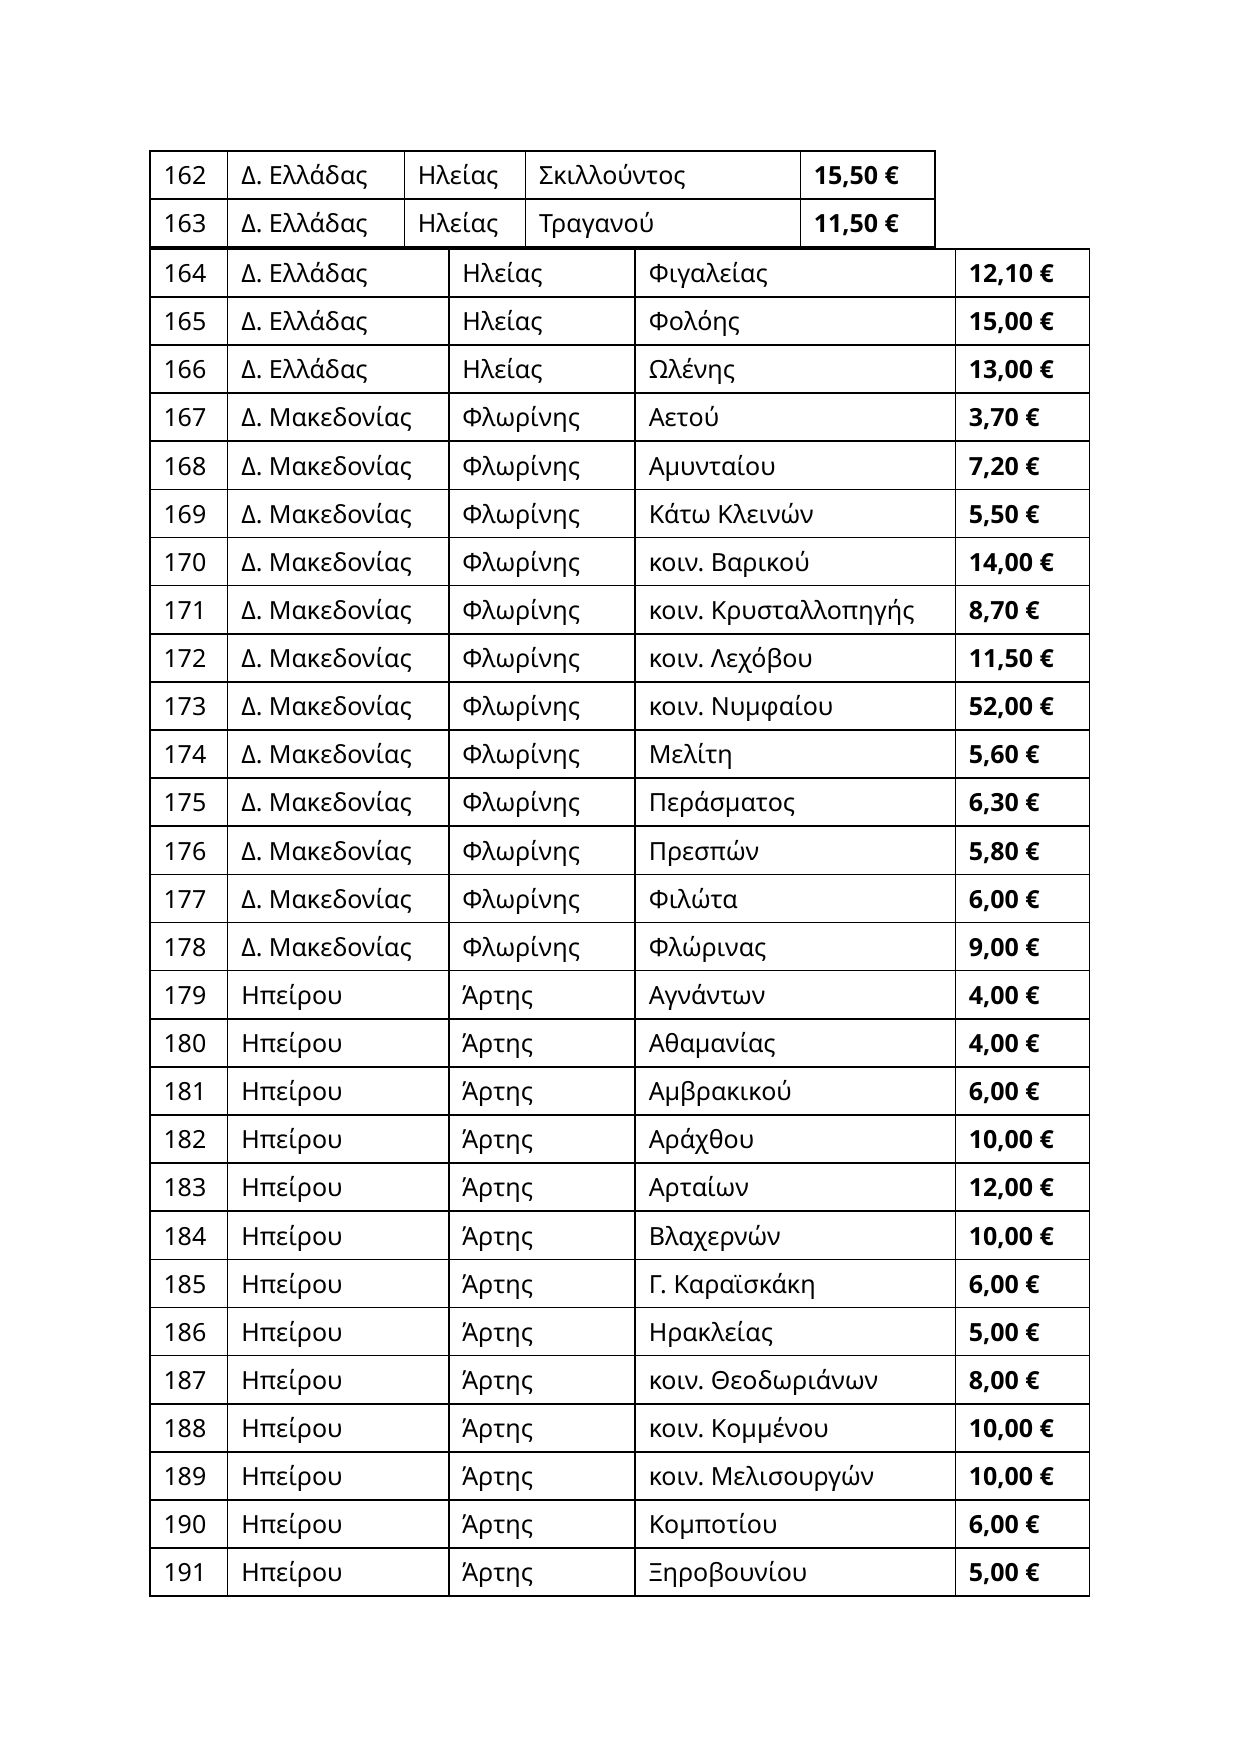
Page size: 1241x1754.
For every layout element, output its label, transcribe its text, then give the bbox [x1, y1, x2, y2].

table_cell Αμυνταίου [636, 442, 955, 488]
table_cell Ηπείρου [228, 1453, 448, 1499]
table_cell 7,20 € [956, 442, 1089, 488]
table_cell Ηπείρου [228, 1020, 448, 1066]
table_cell 190 [151, 1501, 227, 1547]
table_cell 4,00 € [956, 1020, 1089, 1066]
table_cell Φλωρίνης [450, 394, 634, 440]
table_header 12,10 € [956, 250, 1089, 296]
table_cell Φλωρίνης [450, 442, 634, 488]
table_cell 6,00 € [956, 1501, 1089, 1547]
table_cell 6,30 € [956, 779, 1089, 825]
table_cell 14,00 € [956, 538, 1089, 585]
table_cell 173 [151, 683, 227, 729]
table_cell Άρτης [450, 1212, 634, 1258]
table_cell 189 [151, 1453, 227, 1499]
table_cell 174 [151, 731, 227, 777]
table_cell Ηπείρου [228, 1405, 448, 1451]
table_cell Φλωρίνης [450, 827, 634, 873]
table_cell κοιν. Μελισουργών [636, 1453, 955, 1499]
table_cell 171 [151, 586, 227, 633]
table_cell Δ. Μακεδονίας [228, 875, 448, 922]
table_cell Φλωρίνης [450, 635, 634, 681]
table_cell κοιν. Κρυσταλλοπηγής [636, 586, 955, 633]
table_cell Φλωρίνης [450, 923, 634, 970]
table_cell 11,50 € [801, 200, 934, 246]
table_cell 15,50 € [801, 152, 934, 198]
table_cell Δ. Ελλάδας [228, 200, 404, 246]
table_cell Γ. Καραϊσκάκη [636, 1260, 955, 1307]
table_cell 175 [151, 779, 227, 825]
table_cell Ηπείρου [228, 1260, 448, 1307]
table_cell Δ. Ελλάδας [228, 346, 448, 392]
table_cell Φλωρίνης [450, 538, 634, 585]
table_cell Περάσματος [636, 779, 955, 825]
table_cell Φλωρίνης [450, 586, 634, 633]
table_cell 162 [151, 152, 227, 198]
table_cell 172 [151, 635, 227, 681]
table_cell Άρτης [450, 971, 634, 1018]
table_cell Ωλένης [636, 346, 955, 392]
table_cell Φλωρίνης [450, 683, 634, 729]
table_cell Άρτης [450, 1116, 634, 1162]
table_cell 8,70 € [956, 586, 1089, 633]
table_cell 10,00 € [956, 1453, 1089, 1499]
table_cell κοιν. Θεοδωριάνων [636, 1356, 955, 1403]
table_cell 185 [151, 1260, 227, 1307]
table_cell Δ. Μακεδονίας [228, 538, 448, 585]
table_cell 9,00 € [956, 923, 1089, 970]
table_cell Δ. Μακεδονίας [228, 779, 448, 825]
table_cell Άρτης [450, 1260, 634, 1307]
table_cell Άρτης [450, 1501, 634, 1547]
table_cell 170 [151, 538, 227, 585]
table_cell Αθαμανίας [636, 1020, 955, 1066]
table_cell 8,00 € [956, 1356, 1089, 1403]
table_cell Ηπείρου [228, 1501, 448, 1547]
table_cell Τραγανού [526, 200, 800, 246]
table_cell κοιν. Νυμφαίου [636, 683, 955, 729]
table_cell 10,00 € [956, 1212, 1089, 1258]
table_cell Ηπείρου [228, 971, 448, 1018]
table_cell Φλώρινας [636, 923, 955, 970]
table_cell 12,00 € [956, 1164, 1089, 1210]
table_cell 6,00 € [956, 1260, 1089, 1307]
table_cell 52,00 € [956, 683, 1089, 729]
table_cell Κομποτίου [636, 1501, 955, 1547]
table_header 164 [151, 250, 227, 296]
table_cell Φολόης [636, 298, 955, 344]
table_cell Κάτω Κλεινών [636, 490, 955, 537]
table_cell Δ. Μακεδονίας [228, 586, 448, 633]
table_cell 166 [151, 346, 227, 392]
table_cell 169 [151, 490, 227, 537]
table_cell Ηλείας [405, 200, 525, 246]
table_cell Ηλείας [405, 152, 525, 198]
table_header Ηλείας [450, 250, 634, 296]
table_cell Ηρακλείας [636, 1308, 955, 1355]
table_cell Δ. Μακεδονίας [228, 635, 448, 681]
table_cell 186 [151, 1308, 227, 1355]
table_cell 165 [151, 298, 227, 344]
table_cell 184 [151, 1212, 227, 1258]
table_cell Άρτης [450, 1549, 634, 1595]
table_cell Αράχθου [636, 1116, 955, 1162]
table_cell 6,00 € [956, 875, 1089, 922]
table_cell Άρτης [450, 1164, 634, 1210]
table_cell Δ. Μακεδονίας [228, 827, 448, 873]
table_cell 15,00 € [956, 298, 1089, 344]
table_cell Αετού [636, 394, 955, 440]
table_cell 176 [151, 827, 227, 873]
table_cell 11,50 € [956, 635, 1089, 681]
table_cell 163 [151, 200, 227, 246]
table_cell Βλαχερνών [636, 1212, 955, 1258]
table_cell 182 [151, 1116, 227, 1162]
table_cell 10,00 € [956, 1116, 1089, 1162]
table_cell Δ. Μακεδονίας [228, 442, 448, 488]
table_cell 6,00 € [956, 1068, 1089, 1114]
table_cell Αγνάντων [636, 971, 955, 1018]
table_cell 168 [151, 442, 227, 488]
table_cell 181 [151, 1068, 227, 1114]
table_cell 5,00 € [956, 1549, 1089, 1595]
table_cell Ηπείρου [228, 1308, 448, 1355]
table_cell Φιλώτα [636, 875, 955, 922]
table_cell 4,00 € [956, 971, 1089, 1018]
table_cell Άρτης [450, 1405, 634, 1451]
table_header Φιγαλείας [636, 250, 955, 296]
table_cell Αμβρακικού [636, 1068, 955, 1114]
table_cell Πρεσπών [636, 827, 955, 873]
table_cell Δ. Ελλάδας [228, 152, 404, 198]
table_cell 188 [151, 1405, 227, 1451]
table_cell 10,00 € [956, 1405, 1089, 1451]
table_cell Δ. Μακεδονίας [228, 923, 448, 970]
table_cell 178 [151, 923, 227, 970]
table_cell 5,50 € [956, 490, 1089, 537]
table_cell Φλωρίνης [450, 779, 634, 825]
table_cell Άρτης [450, 1453, 634, 1499]
table_cell 13,00 € [956, 346, 1089, 392]
table_cell Φλωρίνης [450, 490, 634, 537]
table_cell Ηλείας [450, 298, 634, 344]
table_cell Αρταίων [636, 1164, 955, 1210]
table_cell Σκιλλούντος [526, 152, 800, 198]
table_cell 183 [151, 1164, 227, 1210]
table_cell Μελίτη [636, 731, 955, 777]
table_cell Άρτης [450, 1020, 634, 1066]
table_cell 167 [151, 394, 227, 440]
table_cell Ξηροβουνίου [636, 1549, 955, 1595]
table_cell 191 [151, 1549, 227, 1595]
table_cell 179 [151, 971, 227, 1018]
table_cell Ηπείρου [228, 1212, 448, 1258]
table_cell Ηπείρου [228, 1356, 448, 1403]
table_cell Δ. Μακεδονίας [228, 490, 448, 537]
table_cell Ηπείρου [228, 1549, 448, 1595]
table_cell 5,00 € [956, 1308, 1089, 1355]
table_cell κοιν. Λεχόβου [636, 635, 955, 681]
table_cell Άρτης [450, 1356, 634, 1403]
table_cell Ηπείρου [228, 1164, 448, 1210]
table_cell Ηπείρου [228, 1068, 448, 1114]
table_cell 5,60 € [956, 731, 1089, 777]
table_cell Ηπείρου [228, 1116, 448, 1162]
table_cell Δ. Ελλάδας [228, 298, 448, 344]
table_cell 187 [151, 1356, 227, 1403]
table_cell Δ. Μακεδονίας [228, 683, 448, 729]
table_cell 3,70 € [956, 394, 1089, 440]
table_cell κοιν. Βαρικού [636, 538, 955, 585]
table_cell κοιν. Κομμένου [636, 1405, 955, 1451]
table_header Δ. Ελλάδας [228, 250, 448, 296]
table_cell 180 [151, 1020, 227, 1066]
table_cell Ηλείας [450, 346, 634, 392]
table_cell Φλωρίνης [450, 731, 634, 777]
table_cell Φλωρίνης [450, 875, 634, 922]
table_cell Άρτης [450, 1068, 634, 1114]
table_cell 177 [151, 875, 227, 922]
table_cell Δ. Μακεδονίας [228, 731, 448, 777]
table_cell 5,80 € [956, 827, 1089, 873]
table_cell Άρτης [450, 1308, 634, 1355]
table_cell Δ. Μακεδονίας [228, 394, 448, 440]
